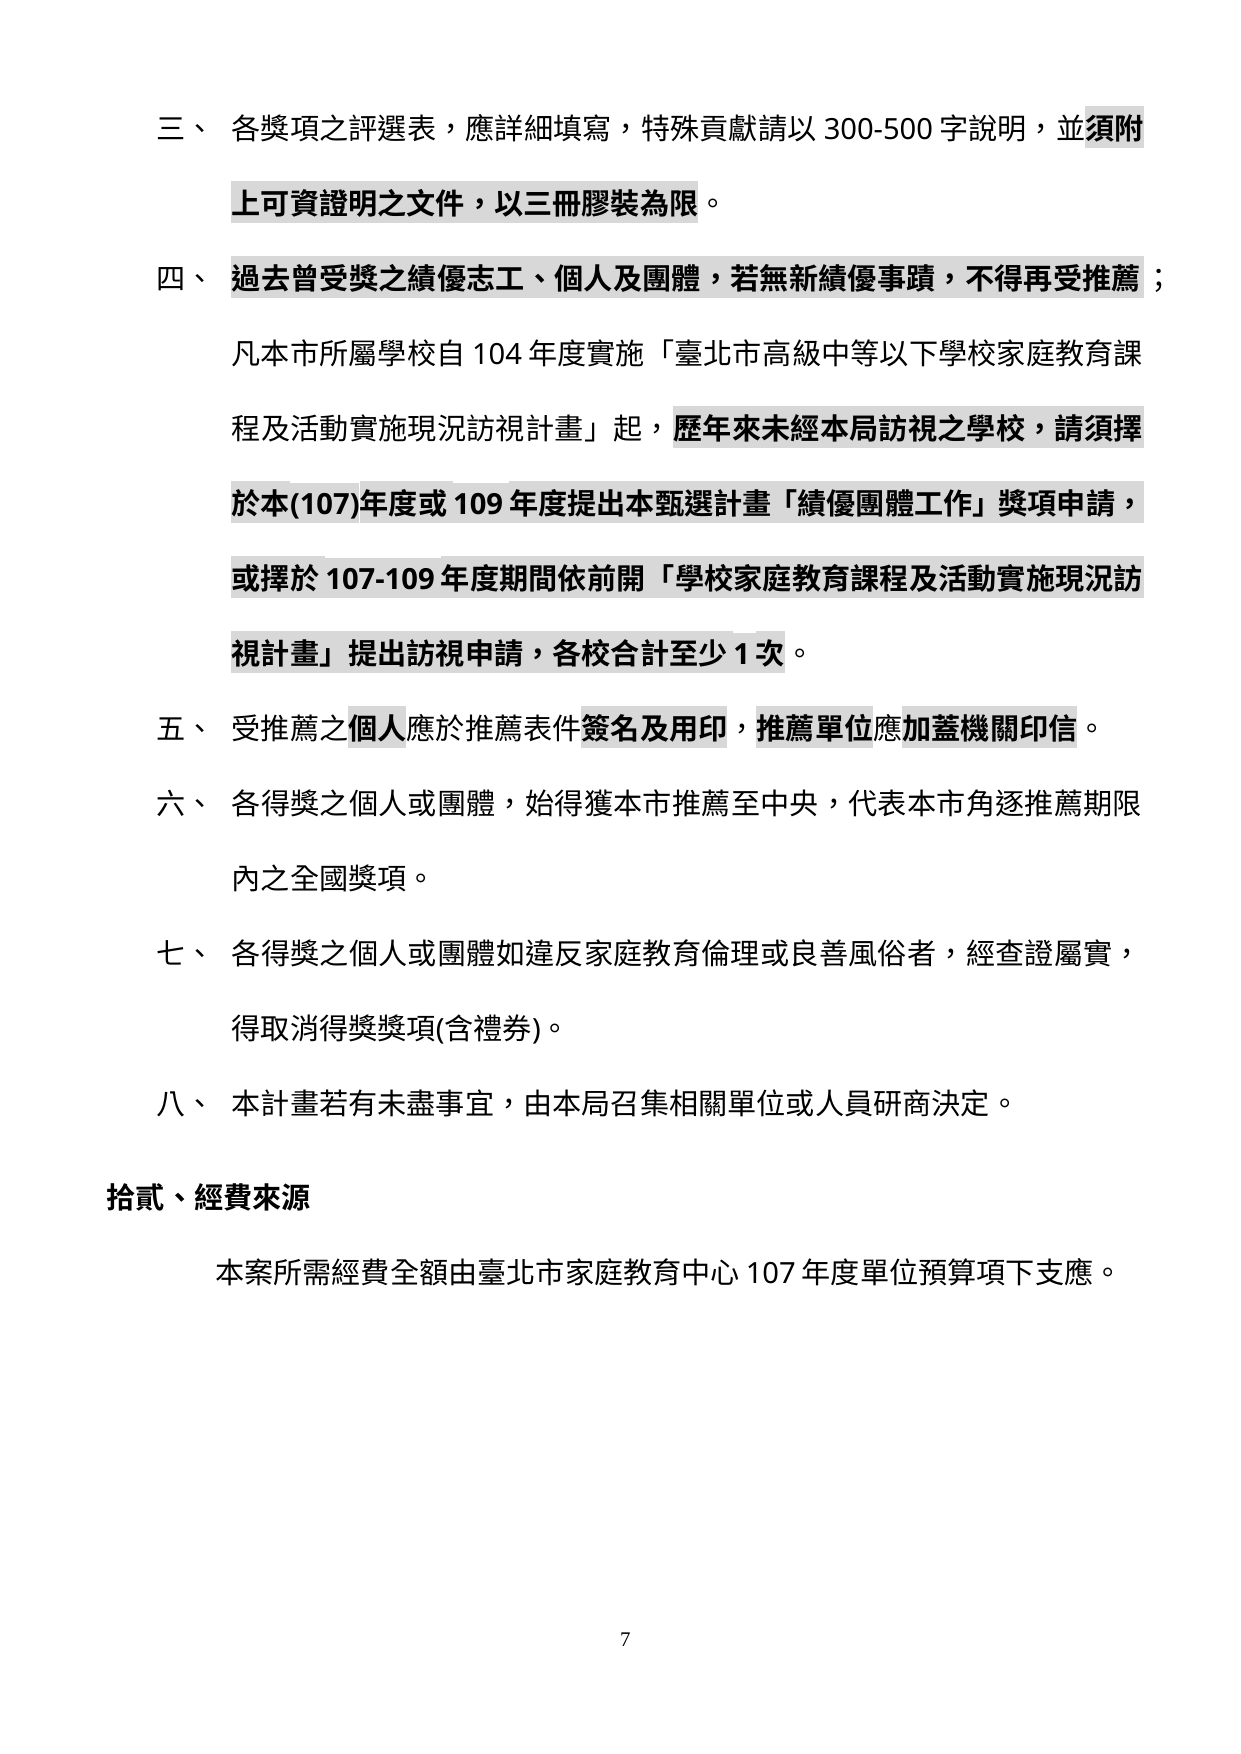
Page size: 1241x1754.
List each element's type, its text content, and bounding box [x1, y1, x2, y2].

list 各獎項之評選表，應詳細填寫，特殊貢獻請以300-500字說明，並須附上可資證明之文件，以三冊膠裝為限。 [156, 89, 1144, 239]
text 本案所需經費全額由臺北市家庭教育中心107年度單位預算項下支應。 [156, 1233, 1144, 1308]
text 拾貳、經費來源 [106, 1158, 1144, 1233]
list 各得獎之個人或團體如違反家庭教育倫理或良善風俗者，經查證屬實，得取消得獎獎項(含禮券)。 [156, 914, 1144, 1064]
list 過去曾受獎之績優志工、個人及團體，若無新績優事蹟，不得再受推薦；凡本市所屬學校自104年度實施「臺北市高級中等以下學校家庭教育課程及活動實施現況訪視計畫」起，歷年來未經本局訪視之學校，請須擇於本(107)年度或109年度提出本甄選計畫「績優團體工作」獎項申請，或擇於107-109年度期間依前開「學校家庭教育課程及活動實施現況訪視計畫」提出訪視申請，各校合計至少1次。 [156, 239, 1144, 689]
list 各得獎之個人或團體，始得獲本市推薦至中央，代表本市角逐推薦期限內之全國獎項。 [156, 764, 1144, 914]
list 本計畫若有未盡事宜，由本局召集相關單位或人員研商決定。 [156, 1064, 1144, 1139]
list 受推薦之個人應於推薦表件簽名及用印，推薦單位應加蓋機關印信。 [156, 689, 1144, 764]
